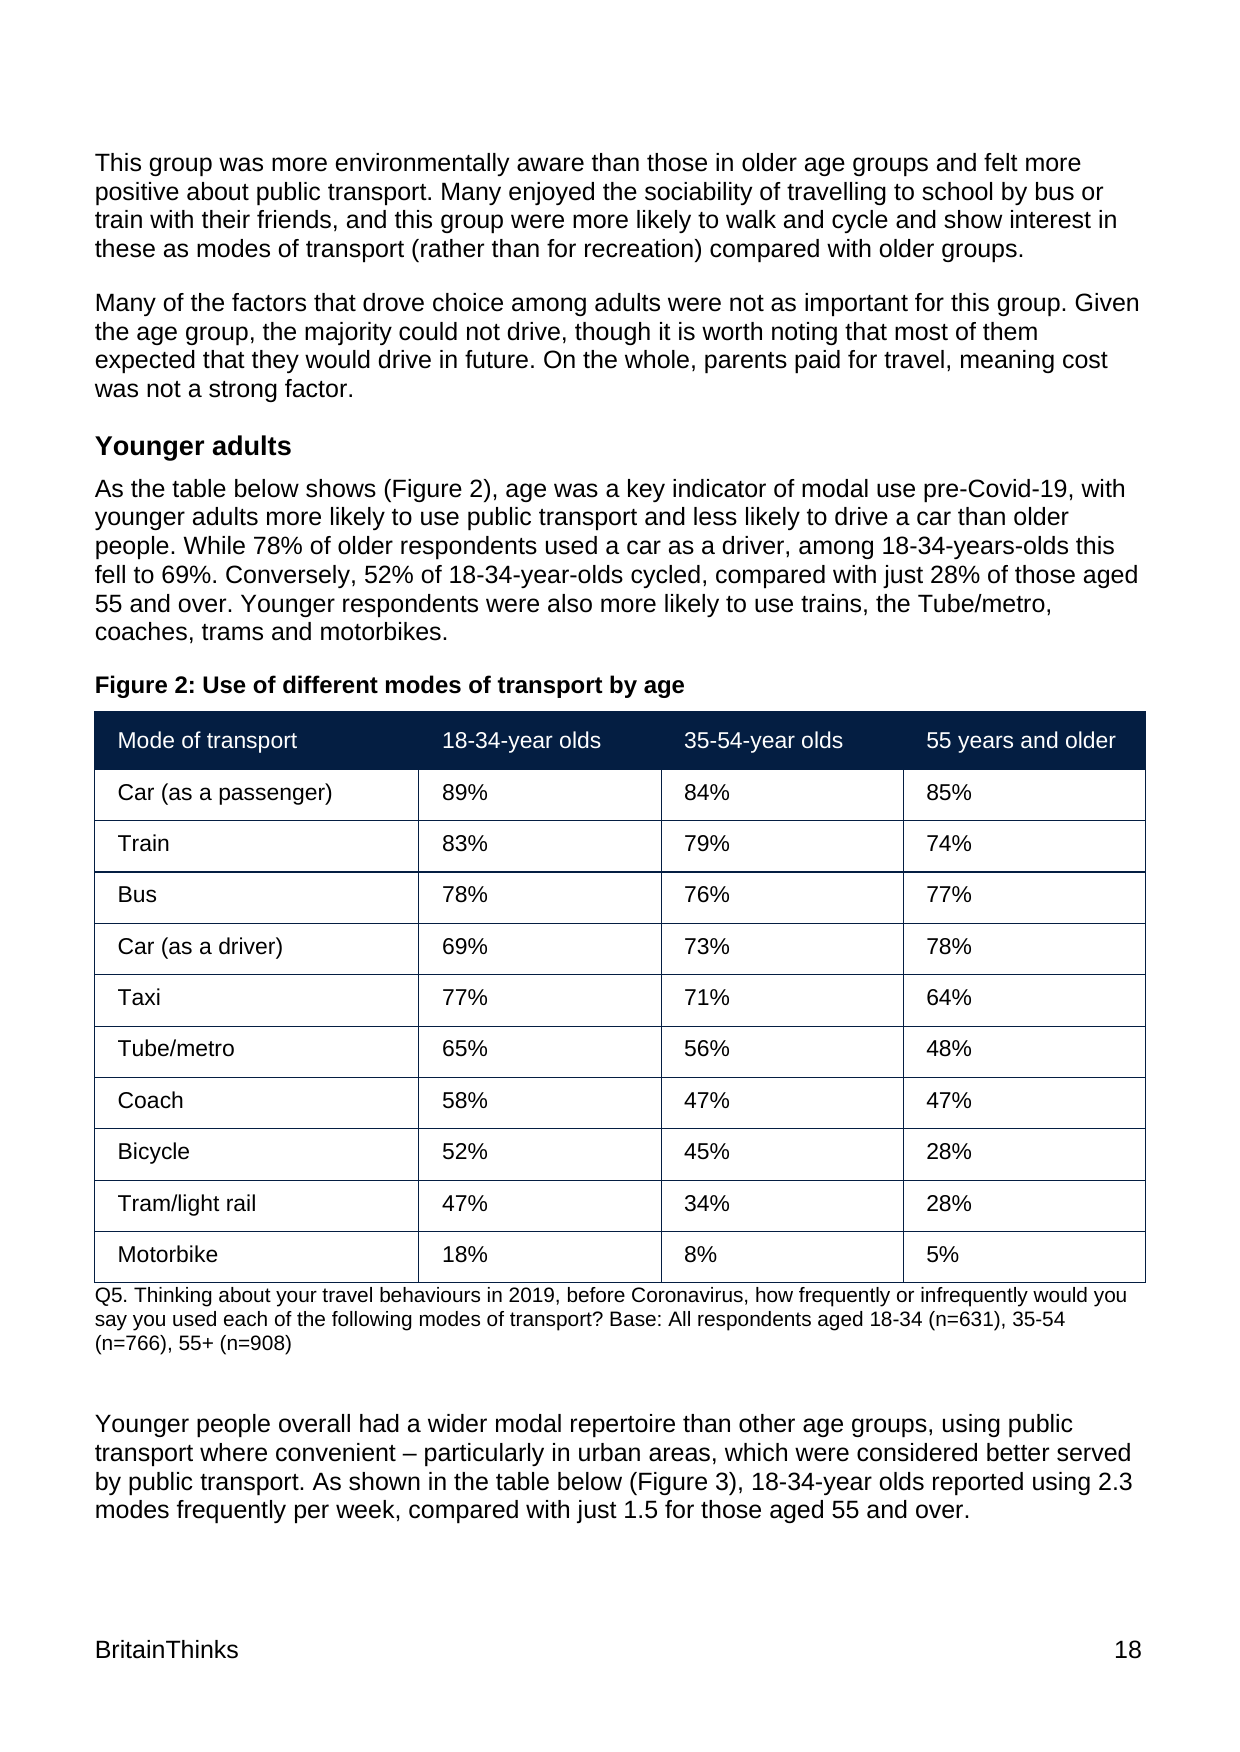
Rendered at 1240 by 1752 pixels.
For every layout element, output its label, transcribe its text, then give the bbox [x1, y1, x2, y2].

table_cell Train [95, 821, 418, 871]
table_cell 76% [662, 873, 903, 923]
table_cell Tube/metro [95, 1027, 418, 1077]
table_cell 74% [904, 821, 1145, 871]
table_cell 48% [904, 1027, 1145, 1077]
table_cell 77% [419, 975, 661, 1026]
table_cell 83% [419, 821, 661, 871]
table_cell 56% [662, 1027, 903, 1077]
table_cell Bicycle [95, 1129, 418, 1179]
table_cell 58% [419, 1078, 661, 1128]
table_cell 34% [662, 1181, 903, 1231]
table_cell 28% [904, 1129, 1145, 1179]
table_cell 5% [904, 1232, 1145, 1282]
table_cell Car (as a passenger) [95, 770, 418, 820]
table_cell 8% [662, 1232, 903, 1282]
table_cell 45% [662, 1129, 903, 1179]
table_header 35-54-year olds [662, 712, 903, 769]
table_header 18-34-year olds [419, 712, 661, 769]
table_cell 78% [904, 924, 1145, 974]
text Figure 2: Use of different modes of transport by age [94, 671, 1145, 699]
table_cell 52% [419, 1129, 661, 1179]
table_cell 79% [662, 821, 903, 871]
table_cell Taxi [95, 975, 418, 1026]
text This group was more environmentally aware than those in older age groups and felt more positive about public transport. Many enjoyed the sociability of travelling to school by bus or train with their friends, and this group were more likely to walk and cycle and show interest in these as modes of transport (rather than for recreation) compared with older groups. [94, 148, 1145, 263]
table_cell Tram/light rail [95, 1181, 418, 1231]
table_cell 69% [419, 924, 661, 974]
table_cell 18% [419, 1232, 661, 1282]
table_cell 71% [662, 975, 903, 1026]
table_cell 84% [662, 770, 903, 820]
subtitle Younger adults [94, 428, 1145, 461]
table_cell 47% [662, 1078, 903, 1128]
table_cell Bus [95, 873, 418, 923]
table_cell 47% [419, 1181, 661, 1231]
table_header Mode of transport [95, 712, 418, 769]
table_cell 77% [904, 873, 1145, 923]
table_cell 78% [419, 873, 661, 923]
table_cell 89% [419, 770, 661, 820]
table_cell 85% [904, 770, 1145, 820]
table_cell Car (as a driver) [95, 924, 418, 974]
table_cell Coach [95, 1078, 418, 1128]
text Younger people overall had a wider modal repertoire than other age groups, using public transport where convenient – particularly in urban areas, which were considered better served by public transport. As shown in the table below (Figure 3), 18-34-year olds reported using 2.3 modes frequently per week, compared with just 1.5 for those aged 55 and over. [94, 1409, 1145, 1524]
table_header 55 years and older [904, 712, 1145, 769]
table_cell 47% [904, 1078, 1145, 1128]
table_cell 64% [904, 975, 1145, 1026]
text Many of the factors that drove choice among adults were not as important for this group. Given the age group, the majority could not drive, though it is worth noting that most of them expected that they would drive in future. On the whole, parents paid for travel, meaning cost was not a strong factor. [94, 288, 1145, 403]
table_cell 28% [904, 1181, 1145, 1231]
table_cell 73% [662, 924, 903, 974]
text As the table below shows (Figure 2), age was a key indicator of modal use pre-Covid-19, with younger adults more likely to use public transport and less likely to drive a car than older people. While 78% of older respondents used a car as a driver, among 18-34-years-olds this fell to 69%. Conversely, 52% of 18-34-year-olds cycled, compared with just 28% of those aged 55 and over. Younger respondents were also more likely to use trains, the Tube/metro, coaches, trams and motorbikes. [94, 473, 1145, 646]
table_cell Motorbike [95, 1232, 418, 1282]
table_cell 65% [419, 1027, 661, 1077]
text Q5. Thinking about your travel behaviours in 2019, before Coronavirus, how frequently or infrequently would you say you used each of the following modes of transport? Base: All respondents aged 18-34 (n=631), 35-54 (n=766), 55+ (n=908) [94, 1283, 1145, 1355]
